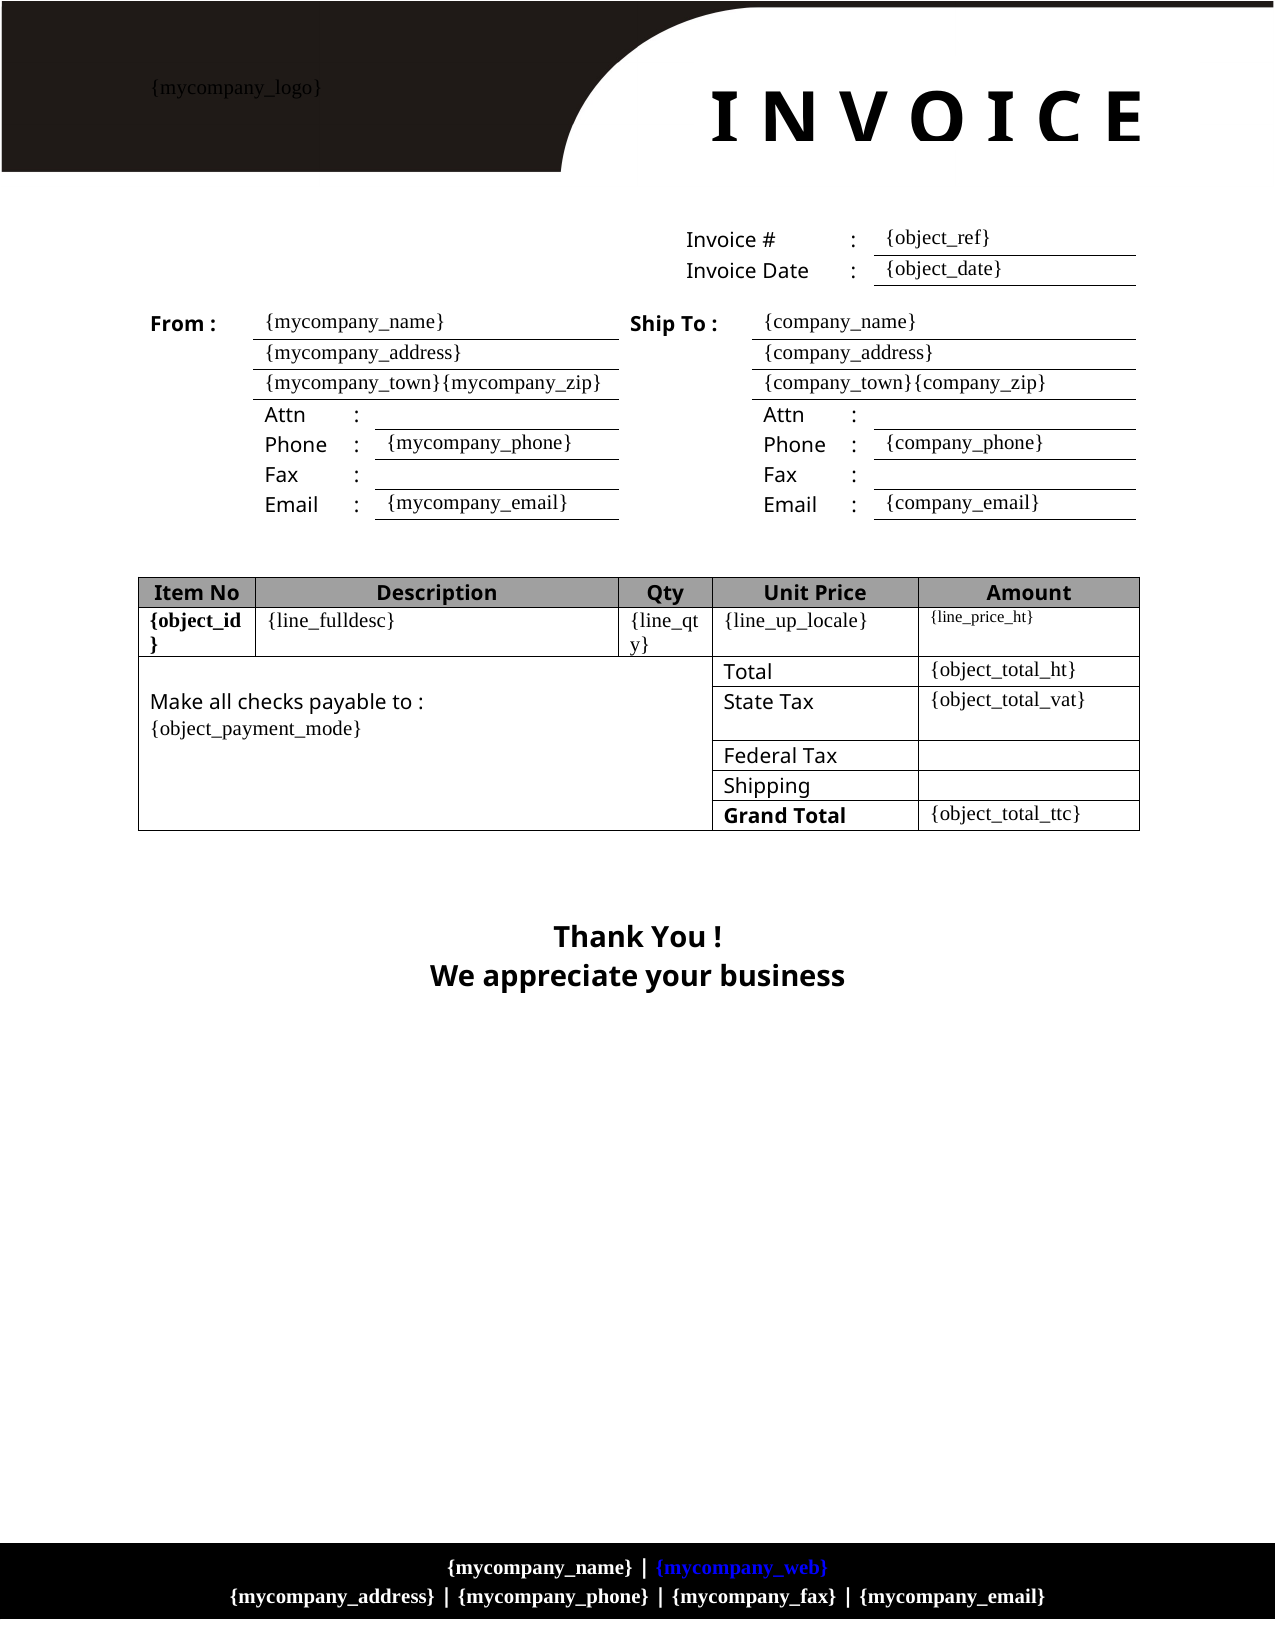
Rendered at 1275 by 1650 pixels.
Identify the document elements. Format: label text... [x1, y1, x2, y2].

table_cell [619, 429, 752, 458]
table_cell : [342, 489, 375, 518]
table_cell [862, 801, 918, 829]
table_header [139, 225, 675, 255]
table_cell [919, 741, 1139, 769]
table_cell Shipping [713, 771, 862, 799]
table_cell Email [752, 489, 840, 518]
table_cell {company_address} [752, 340, 1136, 368]
table_cell {line_up_locale} [713, 608, 918, 656]
table_cell [139, 339, 253, 368]
table_cell [619, 399, 752, 428]
table_cell Attn [752, 400, 840, 428]
table_cell [874, 400, 1136, 428]
table_cell : [840, 489, 874, 518]
table_cell [618, 770, 712, 799]
table_cell {company_town}{company_zip} [752, 370, 1136, 398]
table_cell {mycompany_town}{mycompany_zip} [253, 370, 619, 398]
table_cell [255, 657, 618, 686]
table_cell [375, 400, 619, 428]
table_cell {line_price_ht} [919, 608, 1139, 656]
table_header Description [256, 578, 618, 607]
table_cell : [342, 429, 375, 458]
table_cell [919, 771, 1139, 799]
table_cell [139, 429, 253, 458]
table_cell Fax [253, 459, 342, 488]
table_cell {object_total_ht} [919, 657, 1139, 686]
table_cell [618, 657, 712, 686]
table_header From : [139, 309, 253, 338]
table_cell {mycompany_email} [375, 490, 619, 518]
table_header : [839, 225, 874, 255]
table_header {object_ref} [874, 225, 1136, 255]
table_cell [618, 686, 712, 739]
table_cell [139, 489, 253, 518]
table_header Invoice # [675, 225, 839, 255]
table_header Unit Price [713, 578, 918, 607]
table_cell : [342, 400, 375, 428]
table_cell [139, 369, 253, 398]
table_header Amount [919, 578, 1139, 607]
table_cell Total [713, 657, 862, 686]
table_cell : [342, 459, 375, 488]
table_cell [139, 770, 618, 799]
table_cell [874, 460, 1136, 488]
table_cell [618, 740, 712, 769]
table_cell {object_id} [139, 608, 255, 656]
table_cell State Tax [713, 687, 862, 739]
table_cell {line_qty} [619, 608, 712, 656]
table_cell {mycompany_phone} [375, 430, 619, 458]
table_cell [139, 657, 255, 686]
table_cell {object_date} [874, 256, 1136, 285]
table_cell {line_fulldesc} [256, 608, 618, 656]
table_cell [862, 741, 918, 769]
table_cell Federal Tax [713, 741, 862, 769]
table_cell : [840, 400, 874, 428]
table_cell [375, 460, 619, 488]
text We appreciate your business [150, 956, 1125, 1018]
table_cell [862, 687, 918, 739]
table_cell [139, 800, 618, 829]
table_cell {company_email} [874, 490, 1136, 518]
table_cell Attn [253, 400, 342, 428]
table_cell Grand Total [713, 801, 862, 829]
table_cell [862, 771, 918, 799]
table_cell {mycompany_address} [253, 340, 619, 368]
table_cell {company_phone} [874, 430, 1136, 458]
table_cell [139, 399, 253, 428]
table_cell [619, 459, 752, 488]
table_cell [139, 740, 618, 769]
table_cell [862, 657, 918, 686]
table_cell [139, 459, 253, 488]
table_cell : [840, 459, 874, 488]
picture [1, 1, 1274, 187]
table_cell Email [253, 489, 342, 518]
table_header Item No [139, 578, 255, 607]
table_header Qty [619, 578, 712, 607]
table_header {company_name} [752, 309, 1136, 338]
table_cell [618, 800, 712, 829]
table_cell Phone [253, 429, 342, 458]
table_header {mycompany_name} [253, 309, 619, 338]
table_cell [619, 339, 752, 368]
table_cell {object_total_vat} [919, 687, 1139, 739]
table_cell [139, 255, 675, 285]
table_cell : [840, 429, 874, 458]
table_cell Fax [752, 459, 840, 488]
table_cell : [839, 255, 874, 285]
table_cell Phone [752, 429, 840, 458]
text Thank You ! [150, 859, 1125, 956]
table_cell {object_total_ttc} [919, 801, 1139, 829]
table_cell Make all checks payable to :{object_payment_mode} [139, 686, 618, 739]
table_cell Invoice Date [675, 255, 839, 285]
table_cell [619, 489, 752, 518]
table_cell [619, 369, 752, 398]
table_header Ship To : [619, 309, 752, 338]
